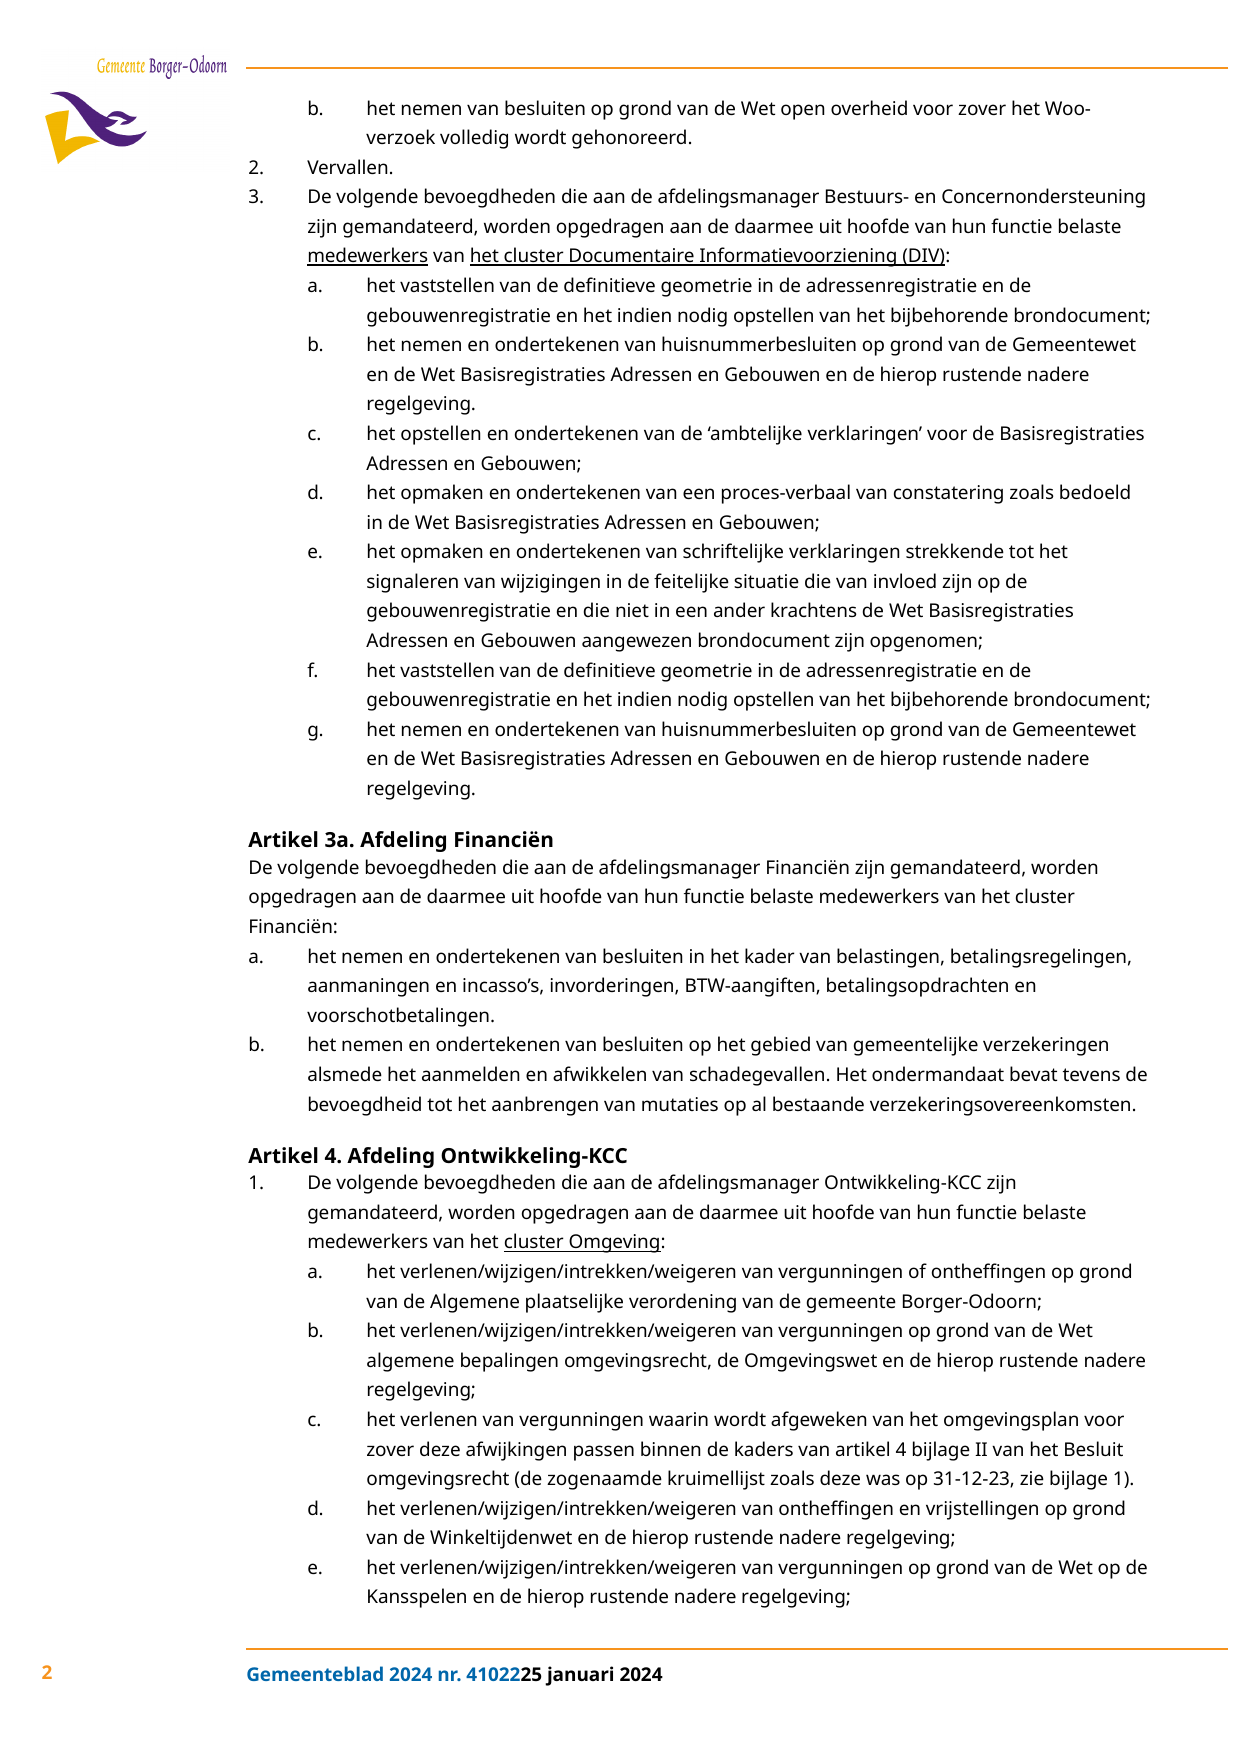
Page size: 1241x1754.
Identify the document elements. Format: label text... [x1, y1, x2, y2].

text Artikel 3a. Afdeling Financiën [248, 826, 1152, 854]
list het nemen van besluiten op grond van de Wet open overheid voor zover het Woo-verzoek volledig wordt gehonoreerd. [307, 95, 1152, 150]
text De volgende bevoegdheden die aan de afdelingsmanager Financiën zijn gemandateerd, worden opgedragen aan de daarmee uit hoofde van hun functie belaste medewerkers van het cluster Financiën: [248, 854, 1152, 939]
list het nemen en ondertekenen van besluiten in het kader van belastingen, betalingsregelingen, aanmaningen en incasso’s, invorderingen, BTW-aangiften, betalingsopdrachten en voorschotbetalingen. [248, 943, 1152, 1028]
list het verlenen/wijzigen/intrekken/weigeren van vergunningen op grond van de Wet algemene bepalingen omgevingsrecht, de Omgevingswet en de hierop rustende nadere regelgeving; [307, 1317, 1152, 1402]
list het opmaken en ondertekenen van schriftelijke verklaringen strekkende tot het signaleren van wijzigingen in de feitelijke situatie die van invloed zijn op de gebouwenregistratie en die niet in een ander krachtens de Wet Basisregistraties Adressen en Gebouwen aangewezen brondocument zijn opgenomen; [307, 538, 1152, 653]
list Vervallen. [248, 154, 1152, 180]
list het opmaken en ondertekenen van een proces-verbaal van constatering zoals bedoeld in de Wet Basisregistraties Adressen en Gebouwen; [307, 479, 1152, 535]
text Artikel 4. Afdeling Ontwikkeling-KCC [248, 1141, 1152, 1169]
list het nemen en ondertekenen van besluiten op het gebied van gemeentelijke verzekeringen alsmede het aanmelden en afwikkelen van schadegevallen. Het ondermandaat bevat tevens de bevoegdheid tot het aanbrengen van mutaties op al bestaande verzekeringsovereenkomsten. [248, 1032, 1152, 1116]
list het verlenen/wijzigen/intrekken/weigeren van ontheffingen en vrijstellingen op grond van de Winkeltijdenwet en de hierop rustende nadere regelgeving; [307, 1495, 1152, 1550]
list het vaststellen van de definitieve geometrie in de adressenregistratie en de gebouwenregistratie en het indien nodig opstellen van het bijbehorende brondocument; [307, 272, 1152, 328]
list het opstellen en ondertekenen van de ‘ambtelijke verklaringen’ voor de Basisregistraties Adressen en Gebouwen; [307, 420, 1152, 476]
list het verlenen/wijzigen/intrekken/weigeren van vergunningen op grond van de Wet op de Kansspelen en de hierop rustende nadere regelgeving; [307, 1554, 1152, 1609]
list De volgende bevoegdheden die aan de afdelingsmanager Bestuurs- en Concernondersteuning zijn gemandateerd, worden opgedragen aan de daarmee uit hoofde van hun functie belaste medewerkers van het cluster Documentaire Informatievoorziening (DIV): [248, 183, 1152, 268]
list het nemen en ondertekenen van huisnummerbesluiten op grond van de Gemeentewet en de Wet Basisregistraties Adressen en Gebouwen en de hierop rustende nadere regelgeving. [307, 716, 1152, 801]
list De volgende bevoegdheden die aan de afdelingsmanager Ontwikkeling-KCC zijn gemandateerd, worden opgedragen aan de daarmee uit hoofde van hun functie belaste medewerkers van het cluster Omgeving: [248, 1169, 1152, 1254]
list het verlenen van vergunningen waarin wordt afgeweken van het omgevingsplan voor zover deze afwijkingen passen binnen de kaders van artikel 4 bijlage II van het Besluit omgevingsrecht (de zogenaamde kruimellijst zoals deze was op 31-12-23, zie bijlage 1). [307, 1406, 1152, 1491]
list het vaststellen van de definitieve geometrie in de adressenregistratie en de gebouwenregistratie en het indien nodig opstellen van het bijbehorende brondocument; [307, 657, 1152, 712]
list het verlenen/wijzigen/intrekken/weigeren van vergunningen of ontheffingen op grond van de Algemene plaatselijke verordening van de gemeente Borger-Odoorn; [307, 1258, 1152, 1314]
picture [41, 47, 231, 172]
list het nemen en ondertekenen van huisnummerbesluiten op grond van de Gemeentewet en de Wet Basisregistraties Adressen en Gebouwen en de hierop rustende nadere regelgeving. [307, 331, 1152, 416]
